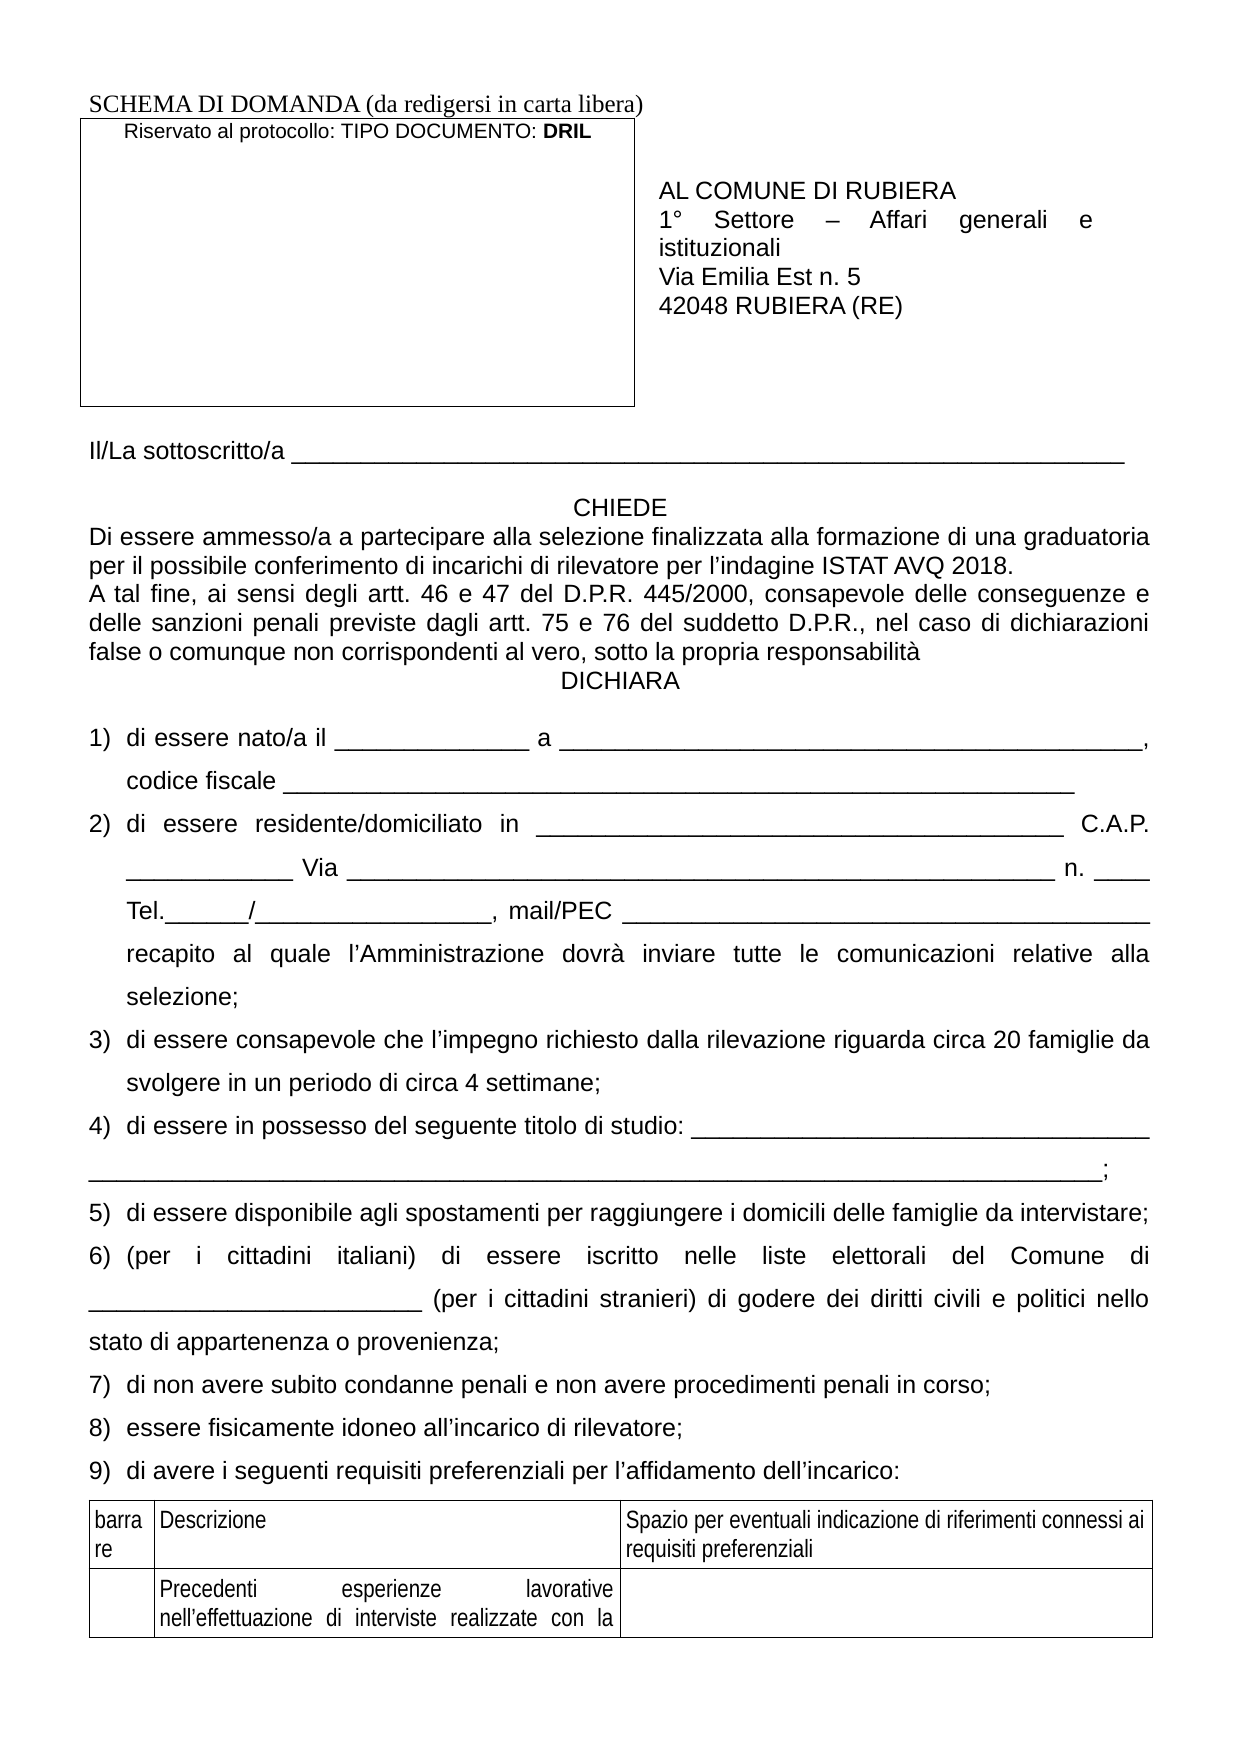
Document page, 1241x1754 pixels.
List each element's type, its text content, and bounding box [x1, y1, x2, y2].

table_cell Precedenti esperienze lavorative nell’effettuazione di interviste realizzate con la [155, 1569, 620, 1637]
text A tal fine, ai sensi degli artt. 46 e 47 del D.P.R. 445/2000, consapevole delle conseguenze e delle sanzioni penali previste dagli artt. 75 e 76 del suddetto D.P.R., nel caso di dichiarazioni false o comunque non corrispondenti al vero, sotto la propria responsabilità [89, 579, 1152, 666]
table_cell [90, 1569, 154, 1637]
table_cell [621, 1569, 1152, 1637]
list di essere disponibile agli spostamenti per raggiungere i domicili delle famiglie da intervistare; [89, 1198, 1152, 1226]
list di essere consapevole che l’impegno richiesto dalla rilevazione riguarda circa 20 famiglie da svolgere in un periodo di circa 4 settimane; [89, 1025, 1152, 1097]
list (per i cittadini italiani) di essere iscritto nelle liste elettorali del Comune di ________________________ (per i cittadini stranieri) di godere dei diritti civili e politici nello stato di appartenenza o provenienza; [89, 1241, 1152, 1356]
table_header [651, 118, 1101, 147]
text DICHIARA [89, 666, 1152, 694]
list di avere i seguenti requisiti preferenziali per l’affidamento dell’incarico: [89, 1456, 1152, 1485]
table_cell [81, 147, 634, 406]
text Di essere ammesso/a a partecipare alla selezione finalizzata alla formazione di una graduatoria per il possibile conferimento di incarichi di rilevatore per l’indagine ISTAT AVQ 2018. [89, 522, 1152, 579]
text SCHEMA DI DOMANDA (da redigersi in carta libera) [89, 89, 1152, 117]
table_cell [635, 147, 651, 406]
text Il/La sottoscritto/a ____________________________________________________________ [89, 436, 1152, 464]
table_header [635, 118, 651, 147]
table_cell AL COMUNE DI RUBIERA 1° Settore – Affari generali e istituzionali Via Emilia Est n. 5 42048 RUBIERA (RE) [651, 147, 1101, 406]
list di essere residente/domiciliato in ______________________________________ C.A.P. ____________ Via ___________________________________________________ n. ____ Tel.______/_________________, mail/PEC ______________________________________ recapito al quale l’Amministrazione dovrà inviare tutte le comunicazioni relative alla selezione; [89, 809, 1152, 1011]
table_header Riservato al protocollo: TIPO DOCUMENTO: DRIL [81, 119, 634, 147]
list di essere nato/a il ______________ a __________________________________________, codice fiscale _________________________________________________________ [89, 723, 1152, 795]
table_header barrare [90, 1501, 154, 1568]
table_header Spazio per eventuali indicazione di riferimenti connessi ai requisiti preferenziali [621, 1501, 1152, 1568]
list essere fisicamente idoneo all’incarico di rilevatore; [89, 1413, 1152, 1442]
text CHIEDE [89, 493, 1152, 522]
list di essere in possesso del seguente titolo di studio: _________________________________ _________________________________________________________________________; [89, 1111, 1152, 1183]
table_header Descrizione [155, 1501, 620, 1568]
list di non avere subito condanne penali e non avere procedimenti penali in corso; [89, 1370, 1152, 1399]
